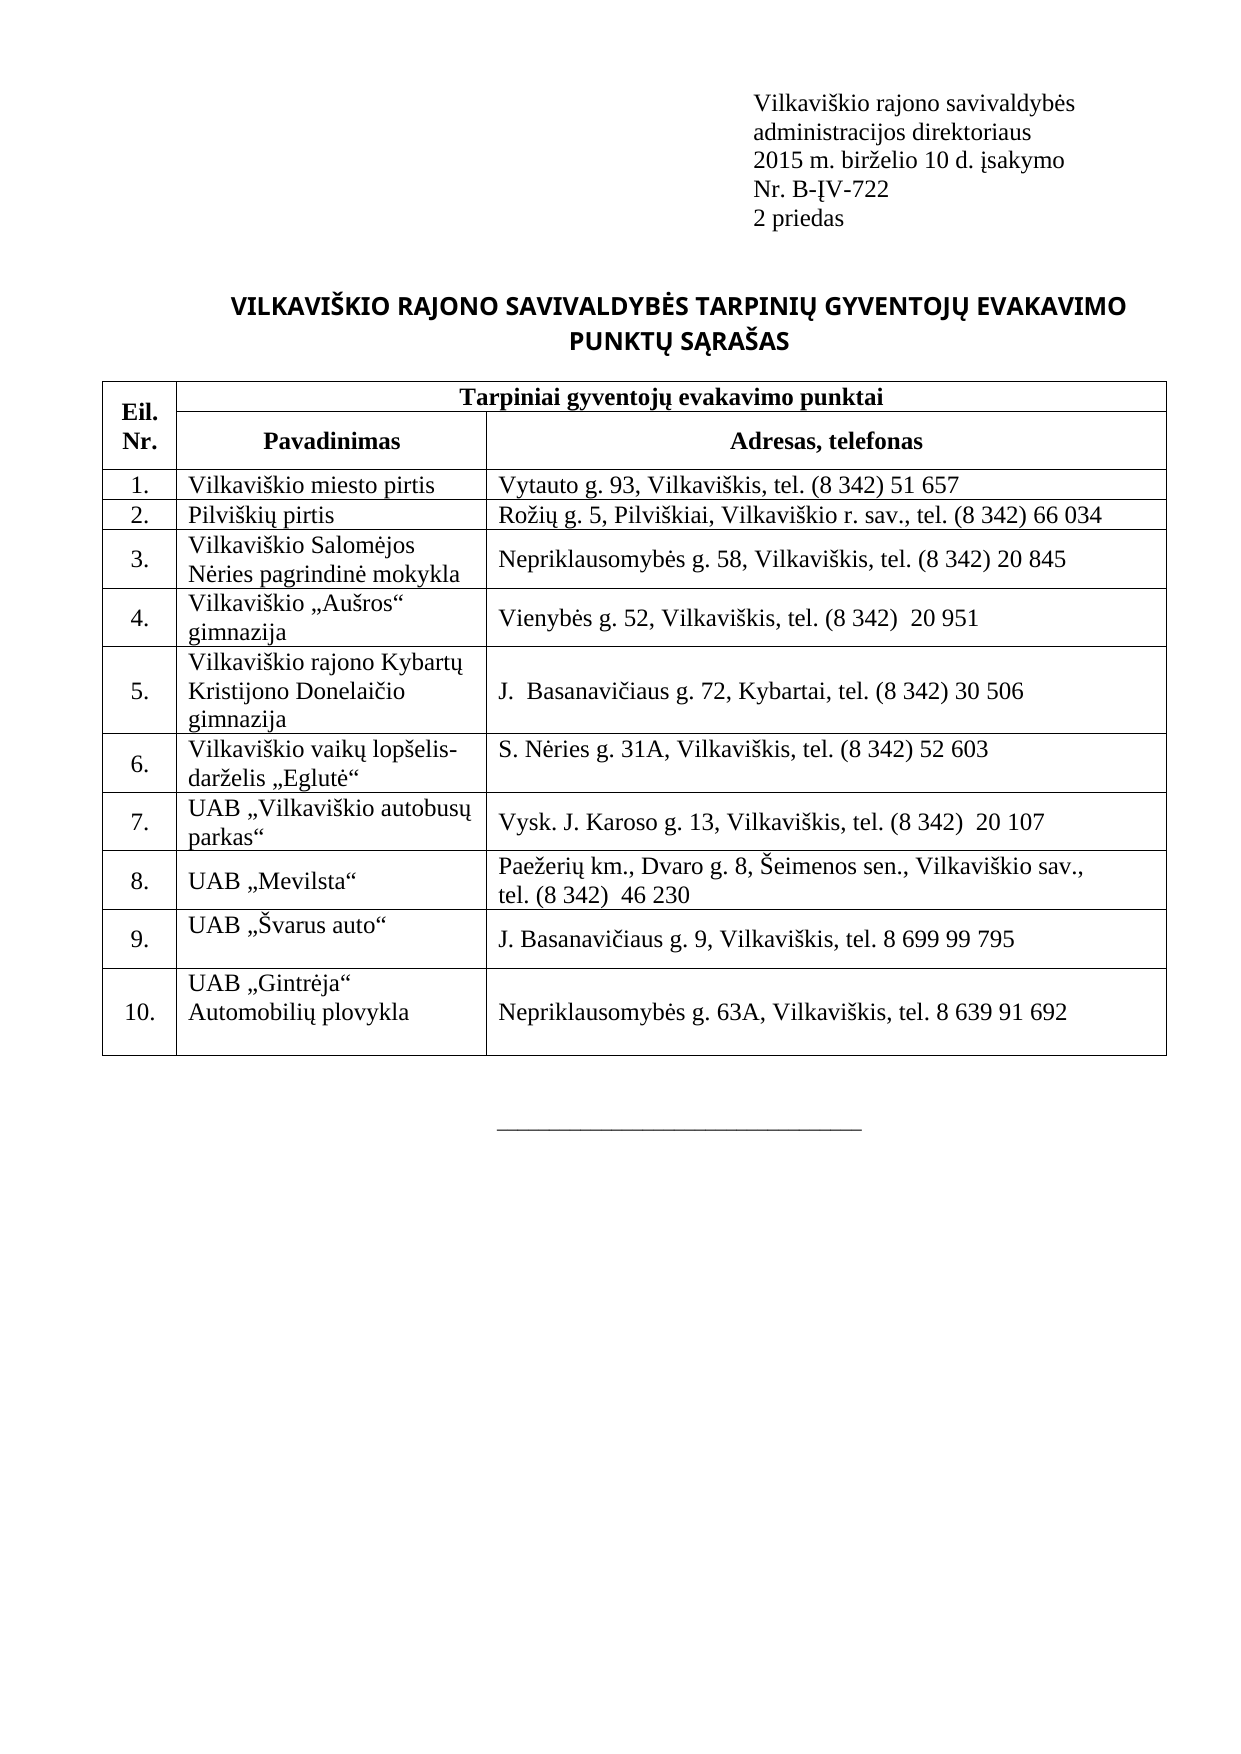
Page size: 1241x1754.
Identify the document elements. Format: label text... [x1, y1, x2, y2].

table_cell Paežerių km., Dvaro g. 8, Šeimenos sen., Vilkaviškio sav., tel. (8 342) 46 230 [487, 851, 1166, 909]
text 2 priedas [177, 203, 1181, 232]
text VILKAVIŠKIO RAJONO SAVIVALDYBĖS TARPINIŲ GYVENTOJŲ EVAKAVIMO PUNKTŲ SĄRAŠAS [177, 289, 1181, 357]
table_cell S. Nėries g. 31A, Vilkaviškis, tel. (8 342) 52 603 [487, 734, 1166, 792]
text Nr. B-ĮV-722 [177, 174, 1181, 203]
table_cell Vytauto g. 93, Vilkaviškis, tel. (8 342) 51 657 [487, 470, 1166, 499]
table_cell 3. [103, 530, 176, 587]
table_header Eil. Nr. [103, 382, 176, 469]
table_cell 1. [103, 470, 176, 499]
table_cell Vilkaviškio rajono Kybartų Kristijono Donelaičio gimnazija [177, 647, 486, 733]
text administracijos direktoriaus [177, 117, 1181, 145]
text 2015 m. birželio 10 d. įsakymo [177, 145, 1181, 174]
table_cell 8. [103, 851, 176, 909]
table_cell Nepriklausomybės g. 58, Vilkaviškis, tel. (8 342) 20 845 [487, 530, 1166, 587]
table_cell Nepriklausomybės g. 63A, Vilkaviškis, tel. 8 639 91 692 [487, 969, 1166, 1055]
table_cell Vienybės g. 52, Vilkaviškis, tel. (8 342) 20 951 [487, 589, 1166, 646]
table_cell Rožių g. 5, Pilviškiai, Vilkaviškio r. sav., tel. (8 342) 66 034 [487, 500, 1166, 529]
table_cell J. Basanavičiaus g. 9, Vilkaviškis, tel. 8 699 99 795 [487, 910, 1166, 967]
table_cell Pilviškių pirtis [177, 500, 486, 529]
table_cell UAB „Švarus auto“ [177, 910, 486, 967]
table_cell Pavadinimas [177, 412, 486, 469]
table_cell UAB „Gintrėja“ Automobilių plovykla [177, 969, 486, 1055]
table_cell Vilkaviškio miesto pirtis [177, 470, 486, 499]
table_cell Vilkaviškio Salomėjos Nėries pagrindinė mokykla [177, 530, 486, 587]
table_cell 6. [103, 734, 176, 792]
table_cell UAB „Vilkaviškio autobusų parkas“ [177, 793, 486, 850]
table_cell Vilkaviškio vaikų lopšelis-darželis „Eglutė“ [177, 734, 486, 792]
table_cell 2. [103, 500, 176, 529]
table_cell 4. [103, 589, 176, 646]
table_cell Vilkaviškio „Aušros“ gimnazija [177, 589, 486, 646]
text Vilkaviškio rajono savivaldybės [177, 88, 1181, 117]
table_cell 9. [103, 910, 176, 967]
text ___________________________________ [177, 1109, 1181, 1133]
table_cell Vysk. J. Karoso g. 13, Vilkaviškis, tel. (8 342) 20 107 [487, 793, 1166, 850]
table_cell UAB „Mevilsta“ [177, 851, 486, 909]
table_cell Adresas, telefonas [487, 412, 1166, 469]
table_cell 5. [103, 647, 176, 733]
table_header Tarpiniai gyventojų evakavimo punktai [177, 382, 1166, 411]
table_cell 7. [103, 793, 176, 850]
table_cell J. Basanavičiaus g. 72, Kybartai, tel. (8 342) 30 506 [487, 647, 1166, 733]
table_cell 10. [103, 969, 176, 1055]
